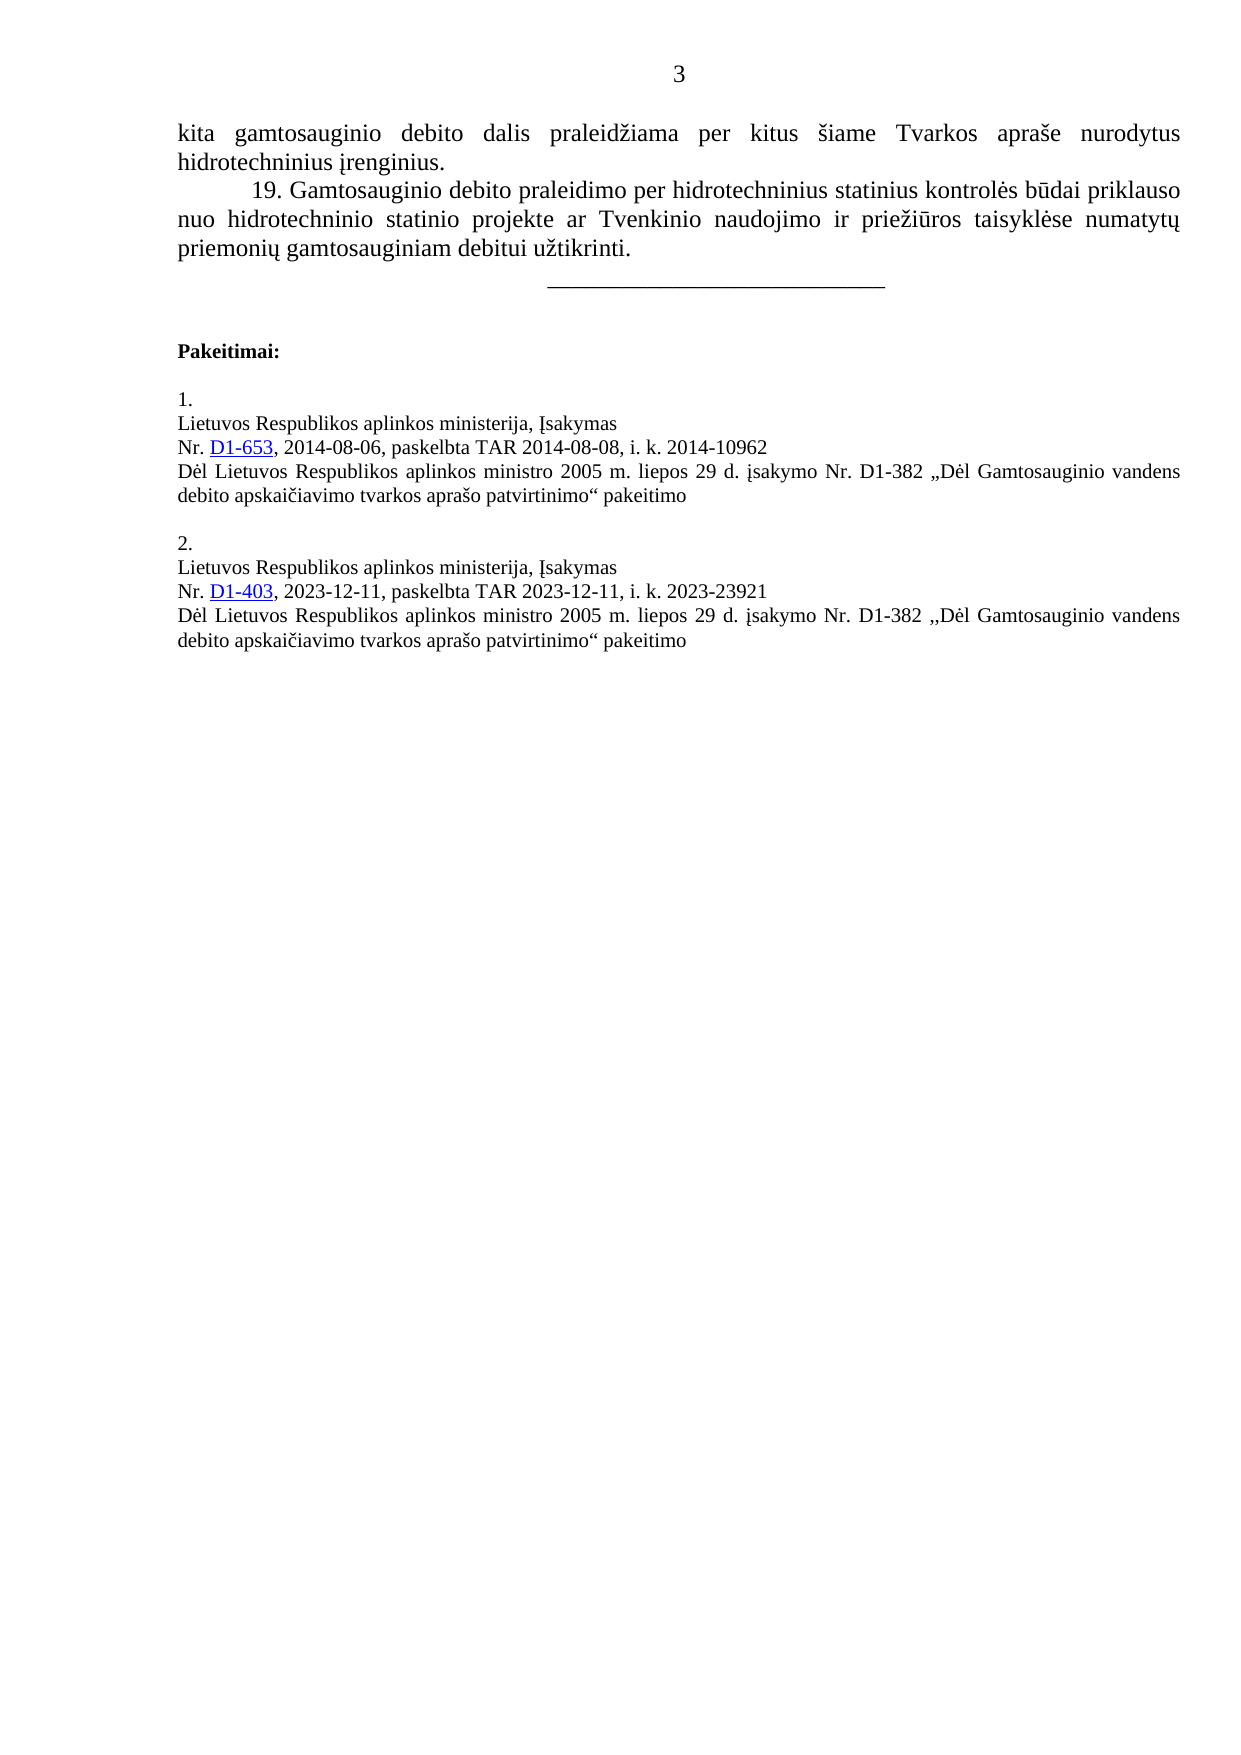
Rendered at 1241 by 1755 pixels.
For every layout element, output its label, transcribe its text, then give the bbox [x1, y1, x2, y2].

text 2. [177, 531, 1181, 555]
text ___________________________ [177, 262, 1181, 291]
text Lietuvos Respublikos aplinkos ministerija, Įsakymas [177, 411, 1181, 435]
text Dėl Lietuvos Respublikos aplinkos ministro 2005 m. liepos 29 d. įsakymo Nr. D1-382 „Dėl Gamtosauginio vandens debito apskaičiavimo tvarkos aprašo patvirtinimo“ pakeitimo [177, 459, 1181, 507]
text 1. [177, 387, 1181, 411]
text Nr. D1-653, 2014-08-06, paskelbta TAR 2014-08-08, i. k. 2014-10962 [177, 435, 1181, 459]
text Dėl Lietuvos Respublikos aplinkos ministro 2005 m. liepos 29 d. įsakymo Nr. D1-382 ,,Dėl Gamtosauginio vandens debito apskaičiavimo tvarkos aprašo patvirtinimo“ pakeitimo [177, 603, 1181, 652]
text Lietuvos Respublikos aplinkos ministerija, Įsakymas [177, 555, 1181, 579]
text 19. Gamtosauginio debito praleidimo per hidrotechninius statinius kontrolės būdai priklauso nuo hidrotechninio statinio projekte ar Tvenkinio naudojimo ir priežiūros taisyklėse numatytų priemonių gamtosauginiam debitui užtikrinti. [177, 176, 1181, 262]
text kita gamtosauginio debito dalis praleidžiama per kitus šiame Tvarkos apraše nurodytus hidrotechninius įrenginius. [177, 118, 1181, 176]
text Pakeitimai: [177, 339, 1181, 363]
text Nr. D1-403, 2023-12-11, paskelbta TAR 2023-12-11, i. k. 2023-23921 [177, 579, 1181, 603]
